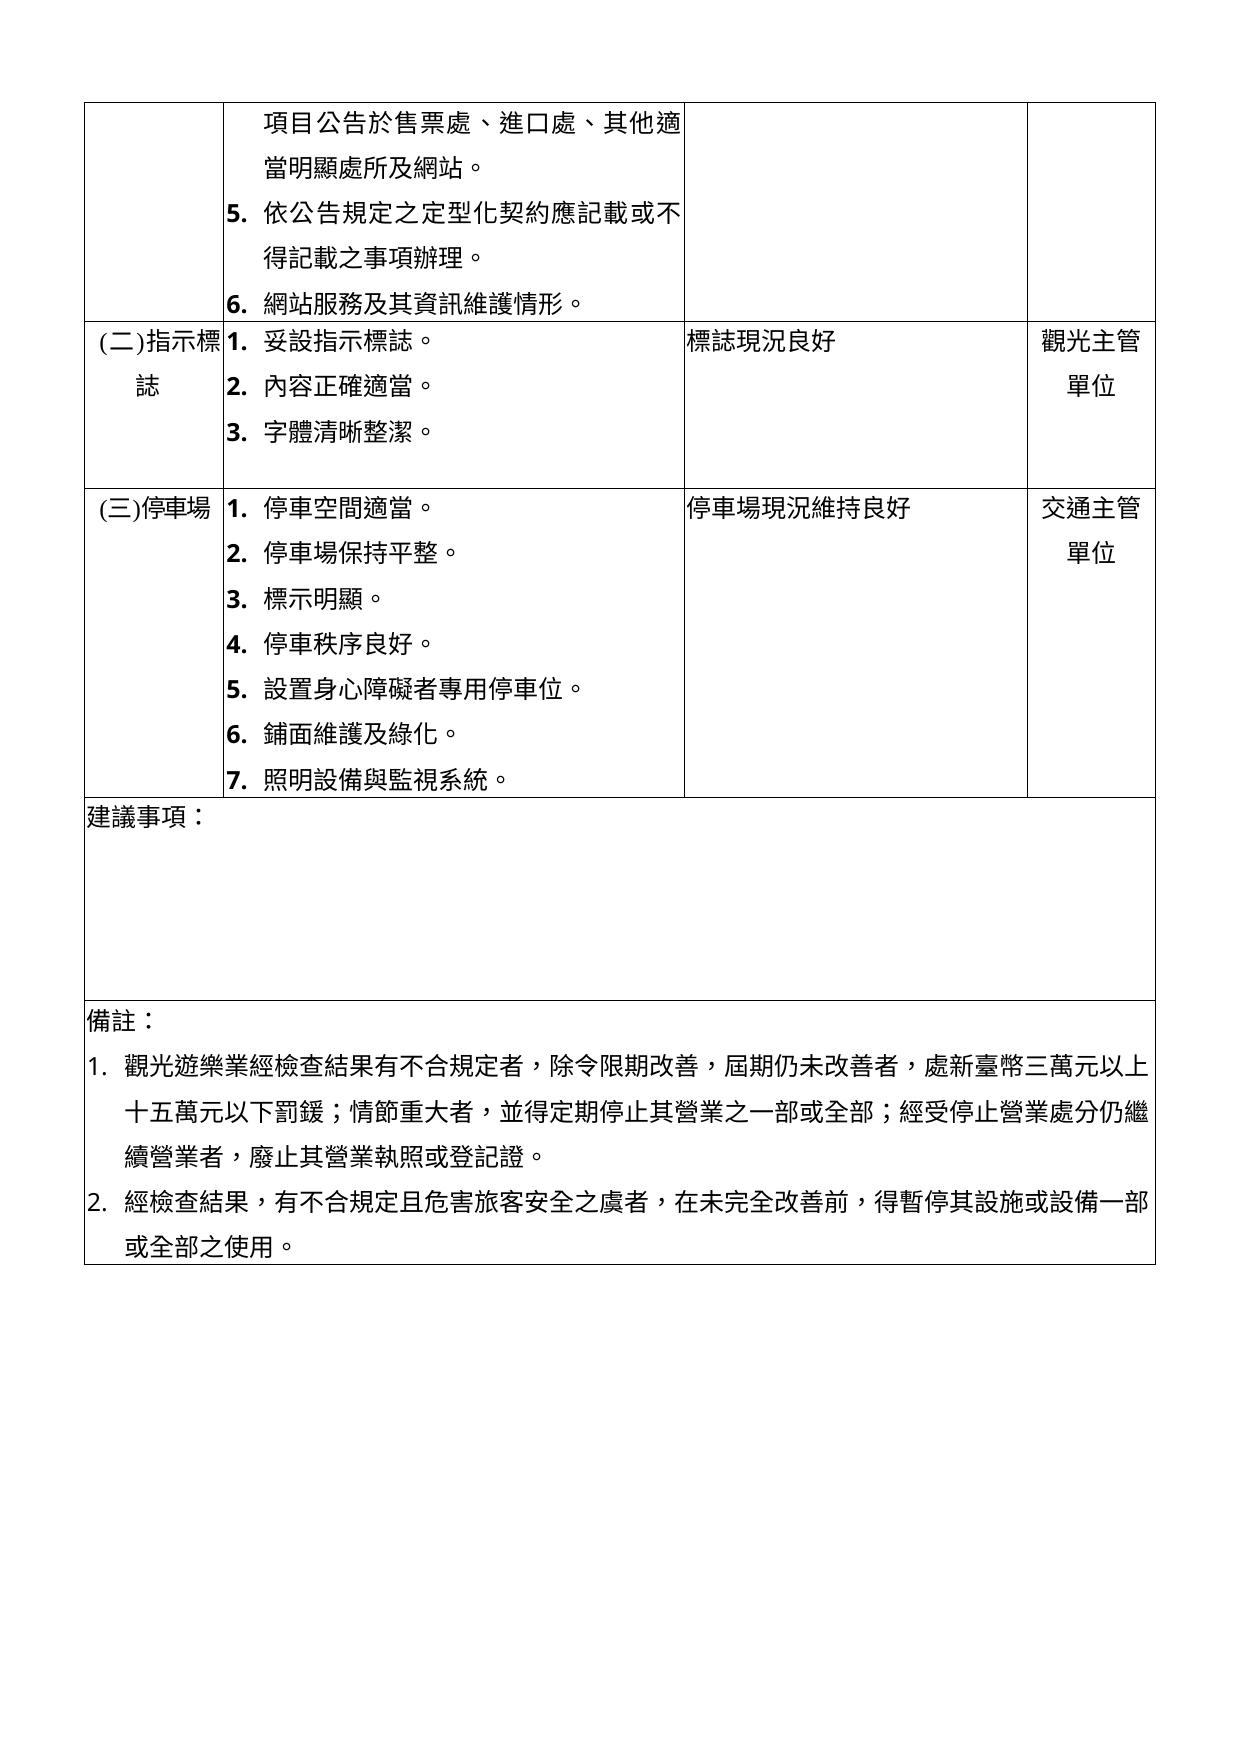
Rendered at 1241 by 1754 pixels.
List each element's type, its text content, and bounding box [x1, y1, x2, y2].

table_cell 妥設指示標誌。 內容正確適當。 字體清晰整潔。 [224, 322, 684, 487]
table_cell [85, 103, 223, 321]
table_cell 停車場現況維持良好 [685, 489, 1027, 797]
table_cell 建議事項： [85, 798, 1155, 1000]
table_cell 觀光主管單位 [1028, 322, 1155, 487]
table_cell (二)指示標誌 [85, 322, 223, 487]
table_cell 交通主管單位 [1028, 489, 1155, 797]
table_cell 項目公告於售票處、進口處、其他適當明顯處所及網站。 依公告規定之定型化契約應記載或不得記載之事項辦理。 網站服務及其資訊維護情形。 [224, 103, 684, 321]
table_cell 停車空間適當。 停車場保持平整。 標示明顯。 停車秩序良好。 設置身心障礙者專用停車位。 鋪面維護及綠化。 照明設備與監視系統。 [224, 489, 684, 797]
table_cell [685, 103, 1027, 321]
table_cell [1028, 103, 1155, 321]
table_cell 備註： 觀光遊樂業經檢查結果有不合規定者，除令限期改善，屆期仍未改善者，處新臺幣三萬元以上十五萬元以下罰鍰；情節重大者，並得定期停止其營業之一部或全部；經受停止營業處分仍繼續營業者，廢止其營業執照或登記證。 經檢查結果，有不合規定且危害旅客安全之虞者，在未完全改善前，得暫停其設施或設備一部或全部之使用。 [85, 1001, 1155, 1264]
table_cell (三)停車場 [85, 489, 223, 797]
table_cell 標誌現況良好 [685, 322, 1027, 487]
